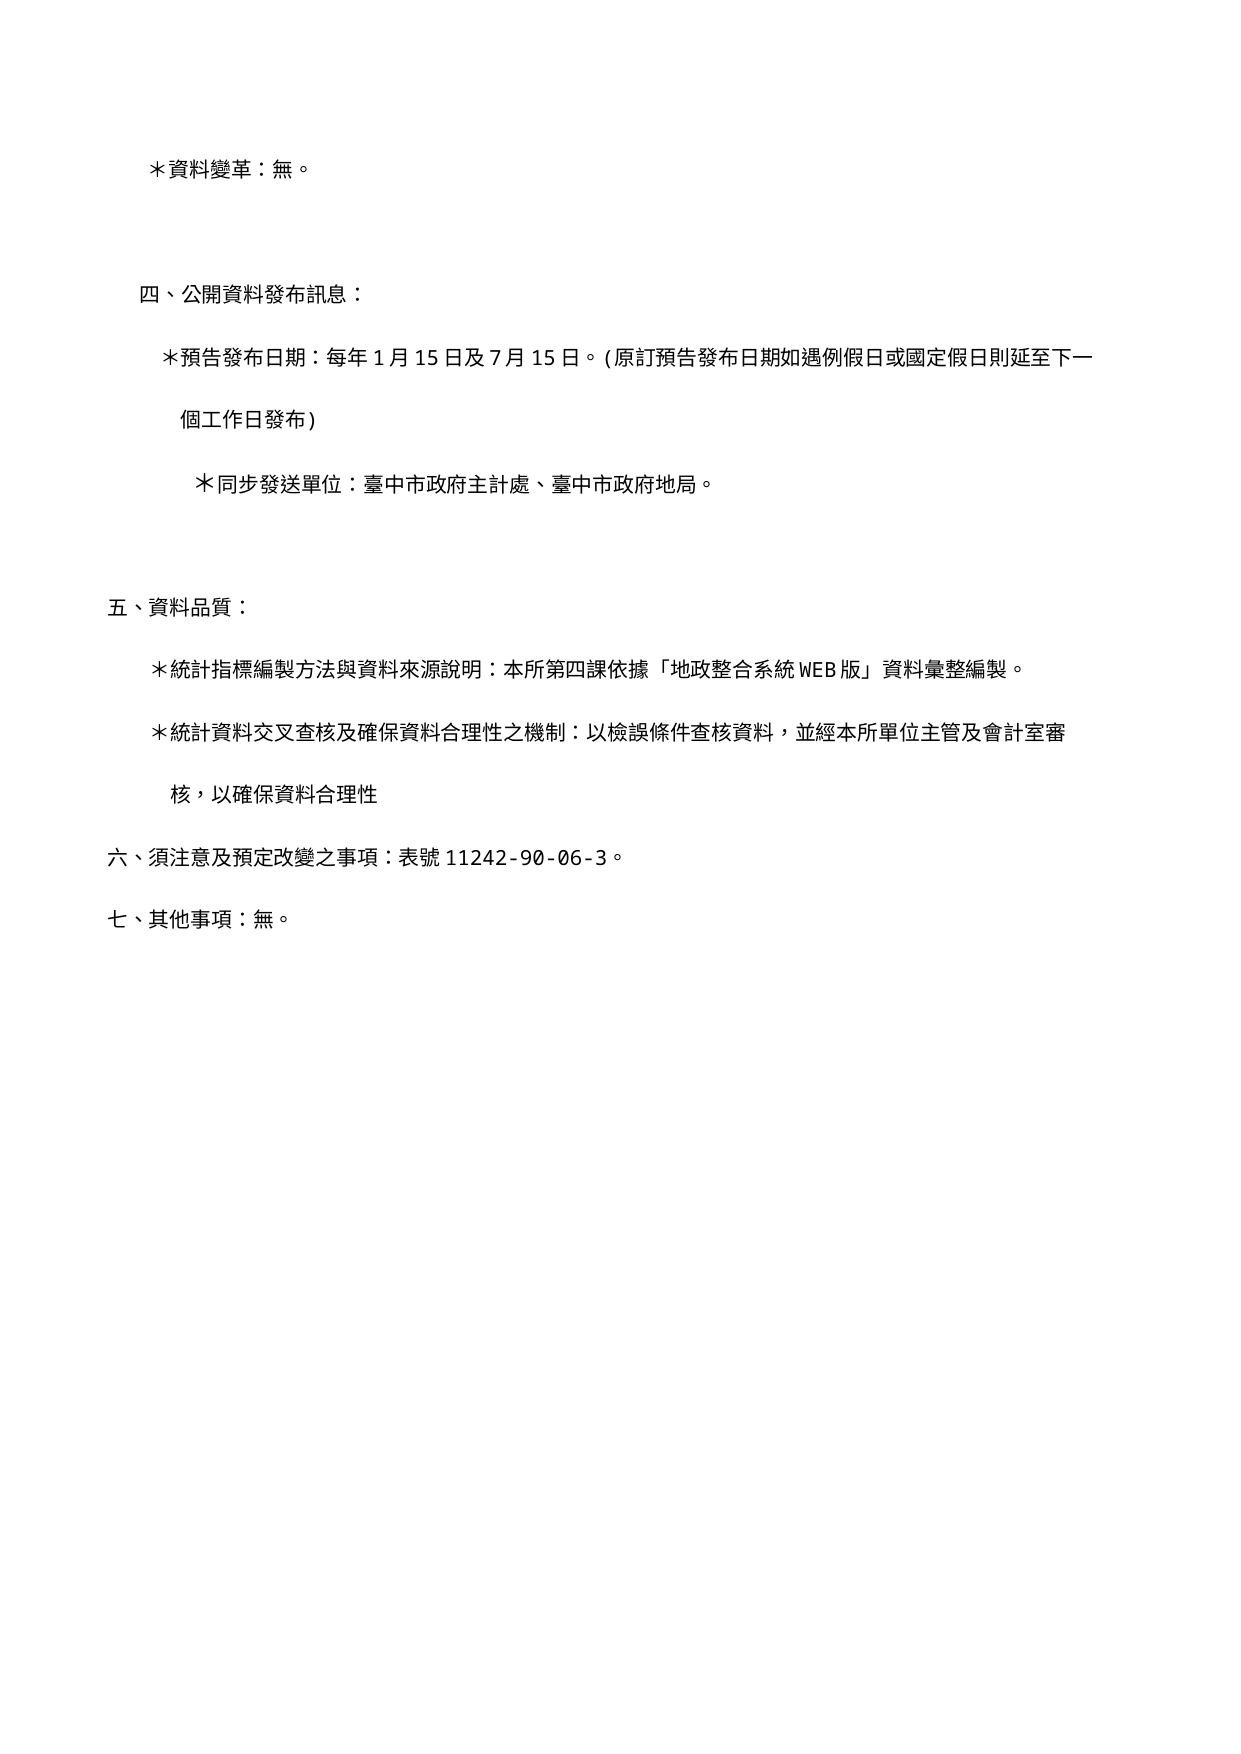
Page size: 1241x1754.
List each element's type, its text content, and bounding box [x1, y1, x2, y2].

table_cell 四、公開資料發布訊息： ＊預告發布日期：每年1月15日及7月15日。(原訂預告發布日期如遇例假日或國定假日則延至下一個工作日發布) 同步發送單位：臺中市政府主計處、臺中市政府地局。 [107, 252, 1111, 564]
table_cell 七、其他事項：無。 [107, 877, 1111, 939]
table_cell 六、須注意及預定改變之事項：表號11242-90-06-3。 [107, 815, 1111, 877]
table_cell ＊資料變革：無。 [107, 127, 1111, 252]
table_cell 五、資料品質： ＊統計指標編製方法與資料來源說明：本所第四課依據「地政整合系統WEB版」資料彙整編製。 ＊統計資料交叉查核及確保資料合理性之機制：以檢誤條件查核資料，並經本所單位主管及會計室審核，以確保資料合理性 [107, 565, 1111, 814]
